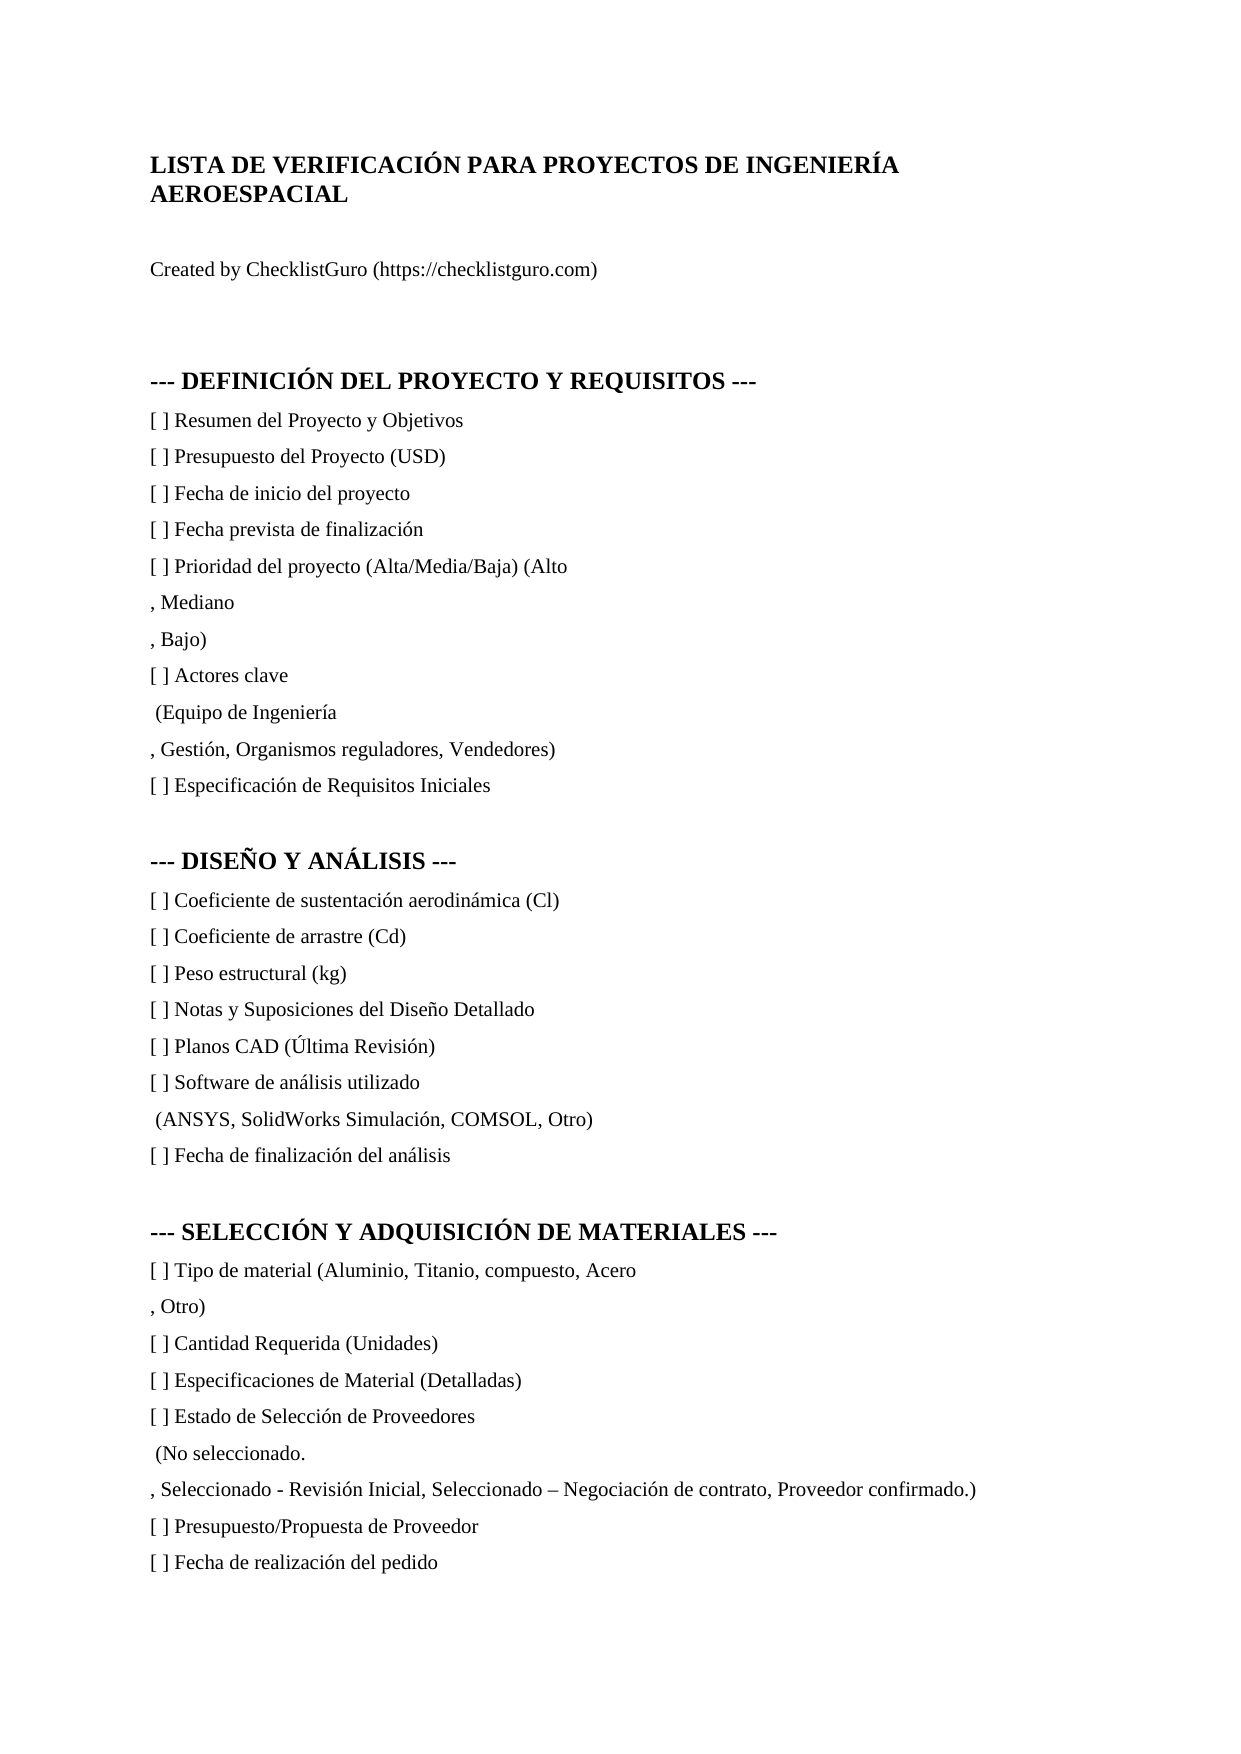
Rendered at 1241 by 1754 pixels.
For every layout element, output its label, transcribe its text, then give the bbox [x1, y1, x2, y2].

text [ ] Coeficiente de arrastre (Cd) [150, 924, 1090, 948]
text [ ] Planos CAD (Última Revisión) [150, 1034, 1090, 1058]
text [ ] Peso estructural (kg) [150, 961, 1090, 985]
text (No seleccionado. [150, 1441, 1090, 1465]
text [ ] Fecha de finalización del análisis [150, 1143, 1090, 1167]
text [ ] Tipo de material (Aluminio, Titanio, compuesto, Acero [150, 1258, 1090, 1282]
text LISTA DE VERIFICACIÓN PARA PROYECTOS DE INGENIERÍA AEROESPACIAL [150, 150, 1090, 207]
text [ ] Fecha de inicio del proyecto [150, 481, 1090, 505]
text --- DEFINICIÓN DEL PROYECTO Y REQUISITOS --- [150, 366, 1090, 395]
text --- SELECCIÓN Y ADQUISICIÓN DE MATERIALES --- [150, 1217, 1090, 1245]
text [ ] Software de análisis utilizado [150, 1070, 1090, 1094]
text [ ] Notas y Suposiciones del Diseño Detallado [150, 997, 1090, 1021]
text [ ] Coeficiente de sustentación aerodinámica (Cl) [150, 887, 1090, 912]
text (ANSYS, SolidWorks Simulación, COMSOL, Otro) [150, 1107, 1090, 1131]
text [ ] Presupuesto del Proyecto (USD) [150, 444, 1090, 468]
text [ ] Fecha de realización del pedido [150, 1550, 1090, 1574]
text , Gestión, Organismos reguladores, Vendedores) [150, 737, 1090, 761]
text , Bajo) [150, 627, 1090, 651]
text [ ] Resumen del Proyecto y Objetivos [150, 407, 1090, 432]
text [ ] Especificación de Requisitos Iniciales [150, 773, 1090, 797]
text (Equipo de Ingeniería [150, 700, 1090, 724]
text , Mediano [150, 590, 1090, 614]
text [ ] Presupuesto/Propuesta de Proveedor [150, 1514, 1090, 1538]
text Created by ChecklistGuro (https://checklistguro.com) [150, 257, 1090, 281]
text [ ] Actores clave [150, 663, 1090, 687]
text [ ] Estado de Selección de Proveedores [150, 1404, 1090, 1428]
text , Otro) [150, 1294, 1090, 1318]
text [ ] Prioridad del proyecto (Alta/Media/Baja) (Alto [150, 554, 1090, 578]
text , Seleccionado - Revisión Inicial, Seleccionado – Negociación de contrato, Proveedor confirmado.) [150, 1477, 1090, 1501]
text [ ] Fecha prevista de finalización [150, 517, 1090, 541]
text [ ] Especificaciones de Material (Detalladas) [150, 1367, 1090, 1392]
text --- DISEÑO Y ANÁLISIS --- [150, 846, 1090, 875]
text [ ] Cantidad Requerida (Unidades) [150, 1331, 1090, 1355]
